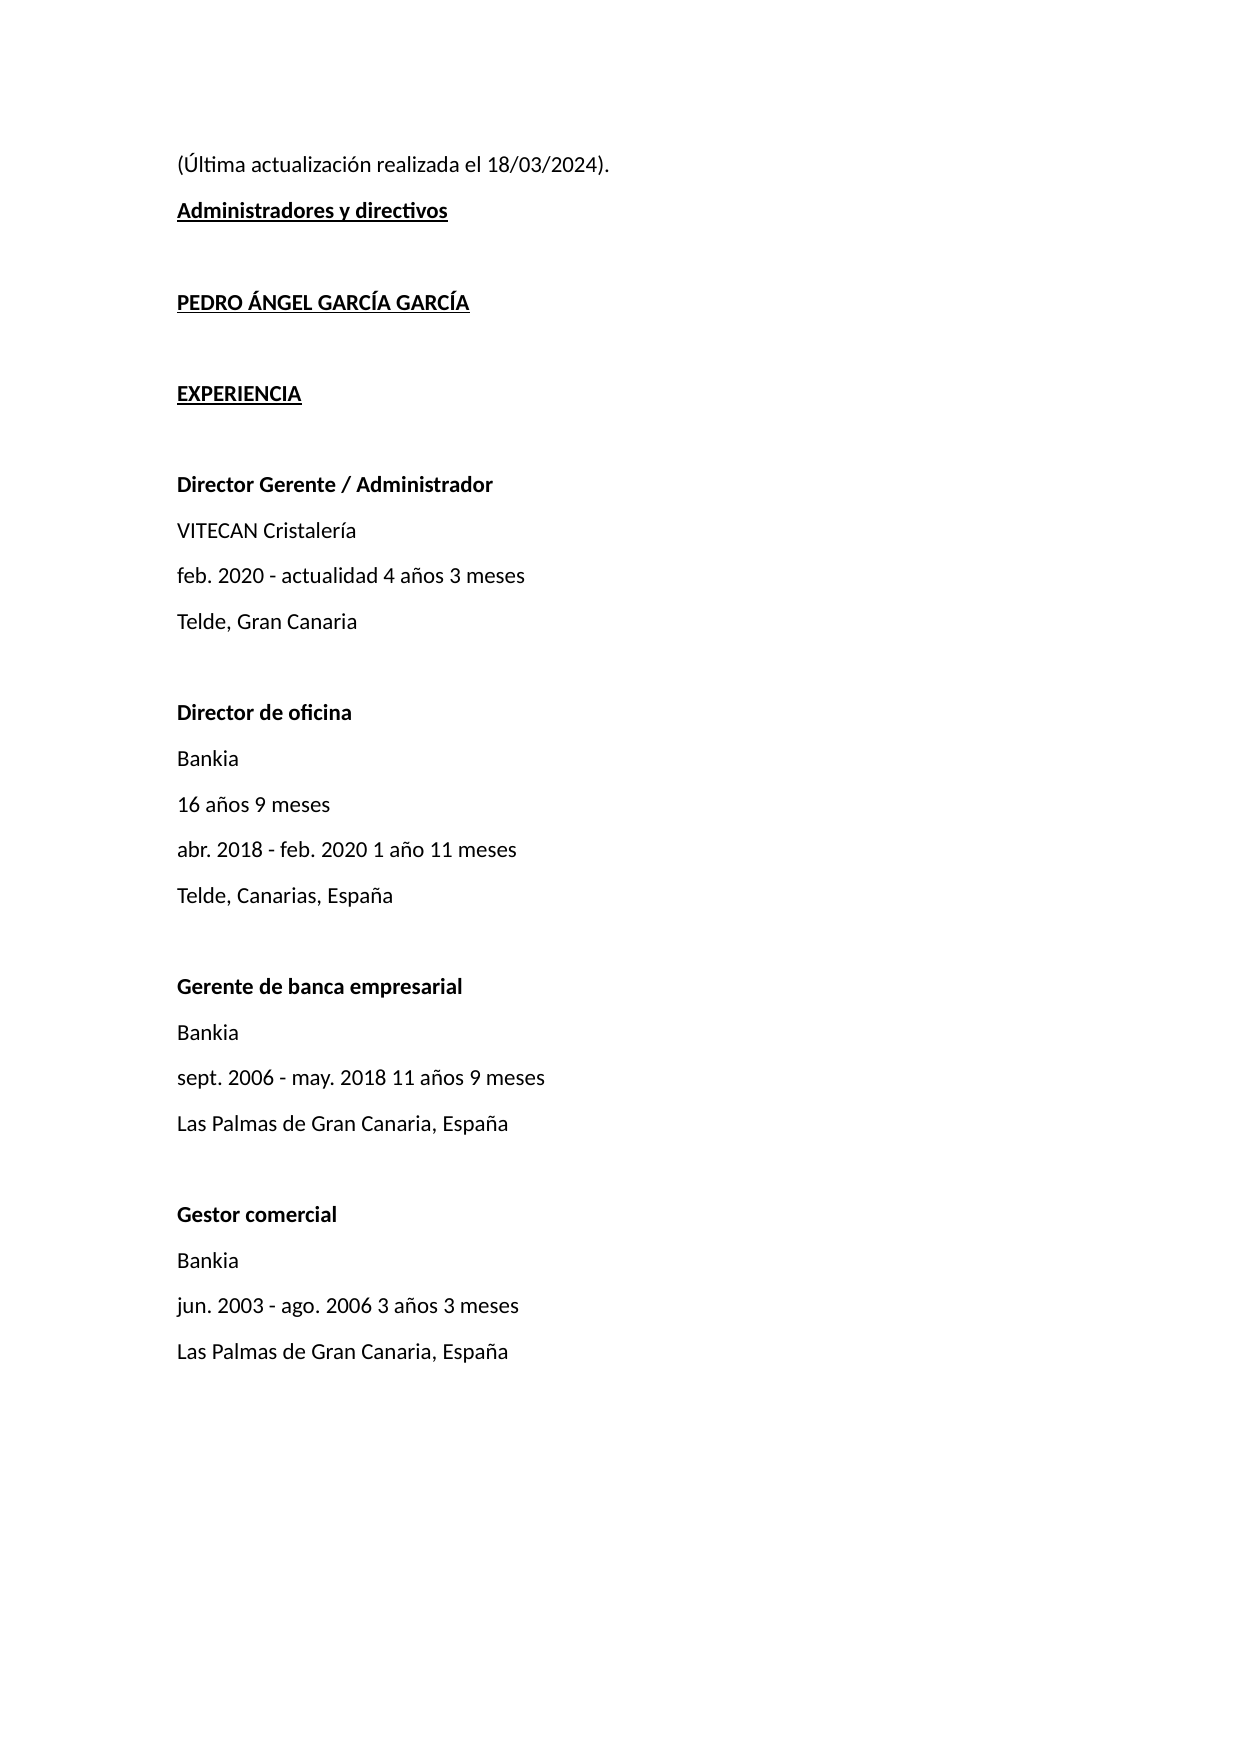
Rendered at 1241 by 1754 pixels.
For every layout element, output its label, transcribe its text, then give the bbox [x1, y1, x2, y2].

text abr. 2018 - feb. 2020 1 año 11 meses [177, 835, 1063, 863]
text Bankia [177, 1018, 1063, 1046]
text EXPERIENCIA [177, 379, 1063, 407]
text Telde, Gran Canaria [177, 607, 1063, 635]
text Director Gerente / Administrador [177, 470, 1063, 498]
text Las Palmas de Gran Canaria, España [177, 1337, 1063, 1365]
text (Última actualización realizada el 18/03/2024). [177, 150, 1063, 178]
text PEDRO ÁNGEL GARCÍA GARCÍA [177, 288, 1063, 316]
text Bankia [177, 744, 1063, 772]
text Las Palmas de Gran Canaria, España [177, 1109, 1063, 1137]
text Director de oficina [177, 698, 1063, 726]
text Telde, Canarias, España [177, 881, 1063, 909]
text Gestor comercial [177, 1200, 1063, 1228]
text 16 años 9 meses [177, 790, 1063, 818]
text jun. 2003 - ago. 2006 3 años 3 meses [177, 1292, 1063, 1319]
text VITECAN Cristalería [177, 516, 1063, 544]
text Administradores y directivos [177, 196, 1063, 224]
text Bankia [177, 1246, 1063, 1274]
text Gerente de banca empresarial [177, 972, 1063, 1000]
text sept. 2006 - may. 2018 11 años 9 meses [177, 1063, 1063, 1091]
text feb. 2020 - actualidad 4 años 3 meses [177, 562, 1063, 589]
